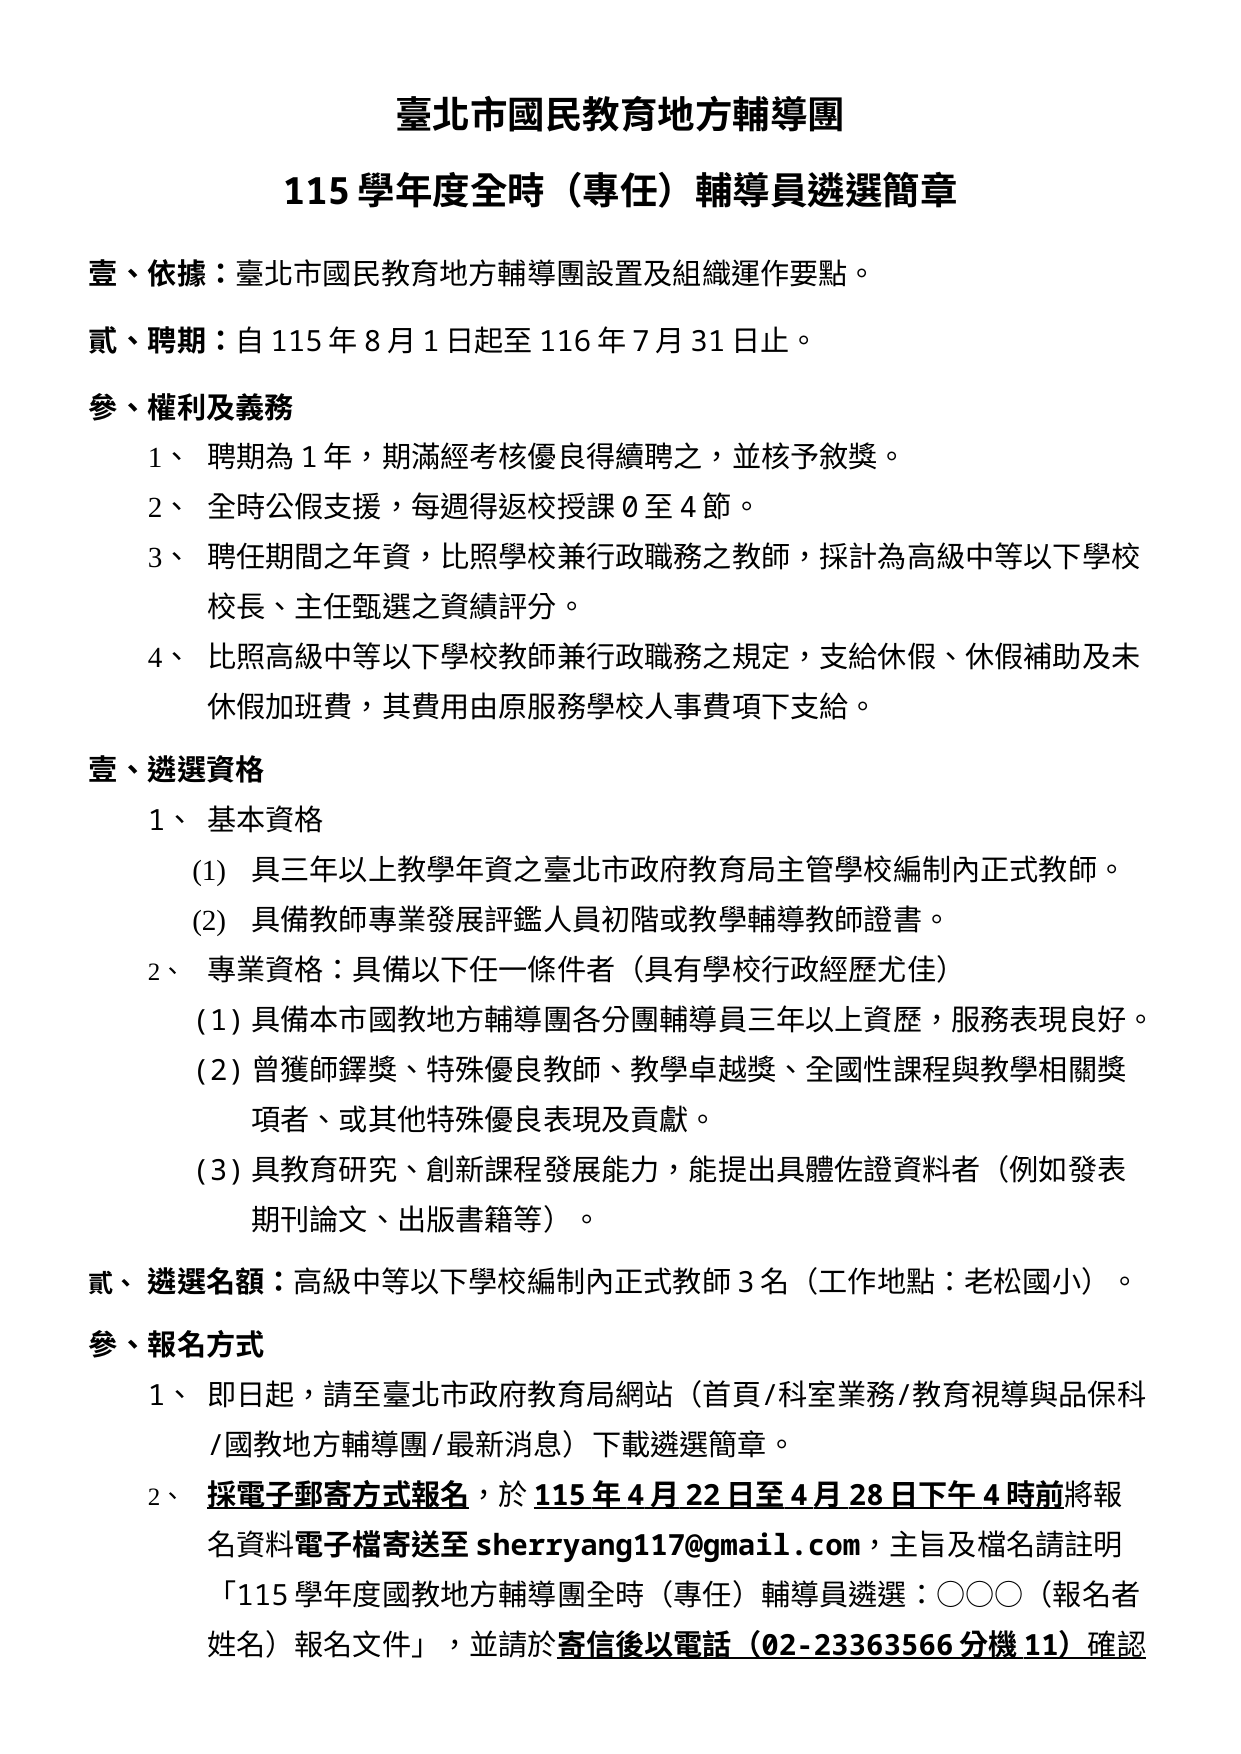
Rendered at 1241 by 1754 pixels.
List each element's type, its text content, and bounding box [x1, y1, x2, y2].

list 專業資格：具備以下任一條件者（具有學校行政經歷尤佳） [148, 940, 1152, 990]
list 聘期：自115年8月1日起至116年7月31日止。 [89, 318, 1152, 360]
list 曾獲師鐸獎、特殊優良教師、教學卓越獎、全國性課程與教學相關獎項者、或其他特殊優良表現及貢獻。 [192, 1040, 1152, 1140]
list 具備教師專業發展評鑑人員初階或教學輔導教師證書。 [192, 890, 1152, 940]
text 臺北市國民教育地方輔導團 [89, 85, 1152, 140]
list 聘期為1年，期滿經考核優良得續聘之，並核予敘獎。 [148, 427, 1152, 477]
list 遴選名額：高級中等以下學校編制內正式教師3名（工作地點：老松國小）。 [89, 1252, 1152, 1302]
list 具三年以上教學年資之臺北市政府教育局主管學校編制內正式教師。 [192, 840, 1152, 890]
list 具教育研究、創新課程發展能力，能提出具體佐證資料者（例如發表期刊論文、出版書籍等）。 [192, 1140, 1152, 1240]
list 權利及義務 [89, 385, 1152, 427]
list 依據：臺北市國民教育地方輔導團設置及組織運作要點。 [89, 250, 1152, 293]
text 115學年度全時（專任）輔導員遴選簡章 [89, 161, 1152, 215]
list 比照高級中等以下學校教師兼行政職務之規定，支給休假、休假補助及未休假加班費，其費用由原服務學校人事費項下支給。 [148, 627, 1152, 727]
list 即日起，請至臺北市政府教育局網站（首頁/科室業務/教育視導與品保科/國教地方輔導團/最新消息）下載遴選簡章。 [148, 1365, 1152, 1465]
list 採電子郵寄方式報名，於115年4月22日至4月28日下午4時前將報名資料電子檔寄送至sherryang117@gmail.com，主旨及檔名請註明「115學年度國教地方輔導團全時（專任）輔導員遴選：○○○（報名者姓名）報名文件」，並請於寄信後以電話（02-23363566分機11）確認 [148, 1465, 1152, 1665]
list 基本資格 [148, 790, 1152, 840]
list 報名方式 [89, 1315, 1152, 1365]
list 聘任期間之年資，比照學校兼行政職務之教師，採計為高級中等以下學校校長、主任甄選之資績評分。 [148, 527, 1152, 627]
list 遴選資格 [89, 740, 1152, 790]
list 全時公假支援，每週得返校授課0至4節。 [148, 477, 1152, 527]
list 具備本市國教地方輔導團各分團輔導員三年以上資歷，服務表現良好。 [192, 990, 1152, 1040]
